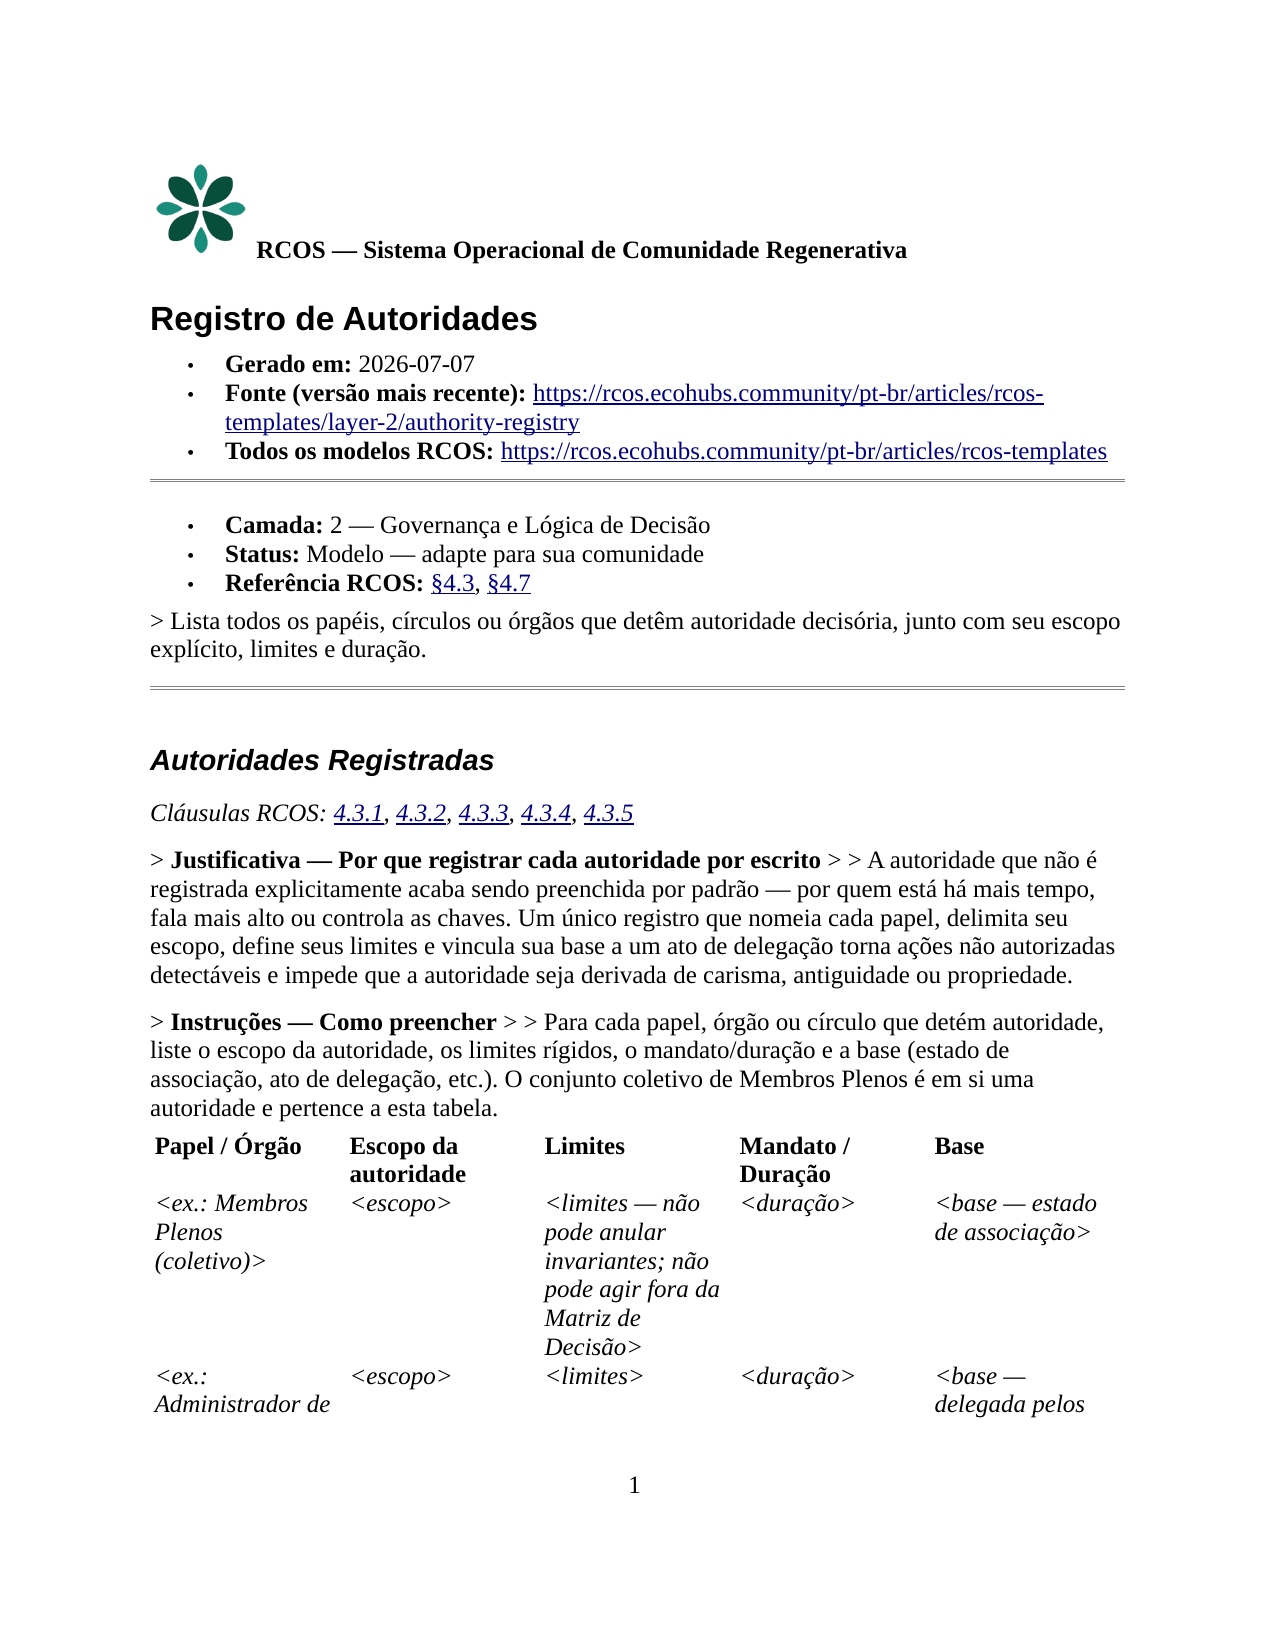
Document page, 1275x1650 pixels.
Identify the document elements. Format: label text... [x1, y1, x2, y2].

list Todos os modelos RCOS: https://rcos.ecohubs.community/pt-br/articles/rcos-templates [187, 436, 1125, 464]
table_cell <duração> [735, 1188, 930, 1361]
table_header Base [930, 1131, 1125, 1188]
table_cell <limites — não pode anular invariantes; não pode agir fora da Matriz de Decisão> [540, 1188, 735, 1361]
table_header Mandato / Duração [735, 1131, 930, 1188]
table_header Escopo da autoridade [345, 1131, 540, 1188]
table_cell <limites> [540, 1361, 735, 1418]
text > Lista todos os papéis, círculos ou órgãos que detêm autoridade decisória, junto com seu escopo explícito, limites e duração. [150, 606, 1125, 663]
list Camada: 2 — Governança e Lógica de Decisão [187, 511, 1125, 539]
subtitle Autoridades Registradas [150, 743, 1125, 777]
table_cell <base — estado de associação> [930, 1188, 1125, 1361]
text Cláusulas RCOS: 4.3.1, 4.3.2, 4.3.3, 4.3.4, 4.3.5 [150, 798, 1125, 827]
list Fonte (versão mais recente): https://rcos.ecohubs.community/pt-br/articles/rcos-templates/layer-2/authority-registry [187, 378, 1125, 436]
table_cell <ex.: Administrador de [150, 1361, 345, 1418]
text > Justificativa — Por que registrar cada autoridade por escrito > > A autoridade que não é registrada explicitamente acaba sendo preenchida por padrão — por quem está há mais tempo, fala mais alto ou controla as chaves. Um único registro que nomeia cada papel, delimita seu escopo, define seus limites e vincula sua base a um ato de delegação torna ações não autorizadas detectáveis e impede que a autoridade seja derivada de carisma, antiguidade ou propriedade. [150, 845, 1125, 989]
subtitle Registro de Autoridades [150, 298, 1125, 337]
text > Instruções — Como preencher > > Para cada papel, órgão ou círculo que detém autoridade, liste o escopo da autoridade, os limites rígidos, o mandato/duração e a base (estado de associação, ato de delegação, etc.). O conjunto coletivo de Membros Plenos é em si uma autoridade e pertence a esta tabela. [150, 1007, 1125, 1122]
picture [150, 158, 251, 259]
list Referência RCOS: §4.3, §4.7 [187, 568, 1125, 597]
table_cell <escopo> [345, 1188, 540, 1361]
table_header Papel / Órgão [150, 1131, 345, 1188]
text RCOS — Sistema Operacional de Comunidade Regenerativa [150, 159, 1125, 264]
table_cell <escopo> [345, 1361, 540, 1418]
table_header Limites [540, 1131, 735, 1188]
table_cell <base — delegada pelos [930, 1361, 1125, 1418]
list Status: Modelo — adapte para sua comunidade [187, 539, 1125, 568]
table_cell <ex.: Membros Plenos (coletivo)> [150, 1188, 345, 1361]
table_cell <duração> [735, 1361, 930, 1418]
list Gerado em: 2026-07-07 [187, 349, 1125, 378]
